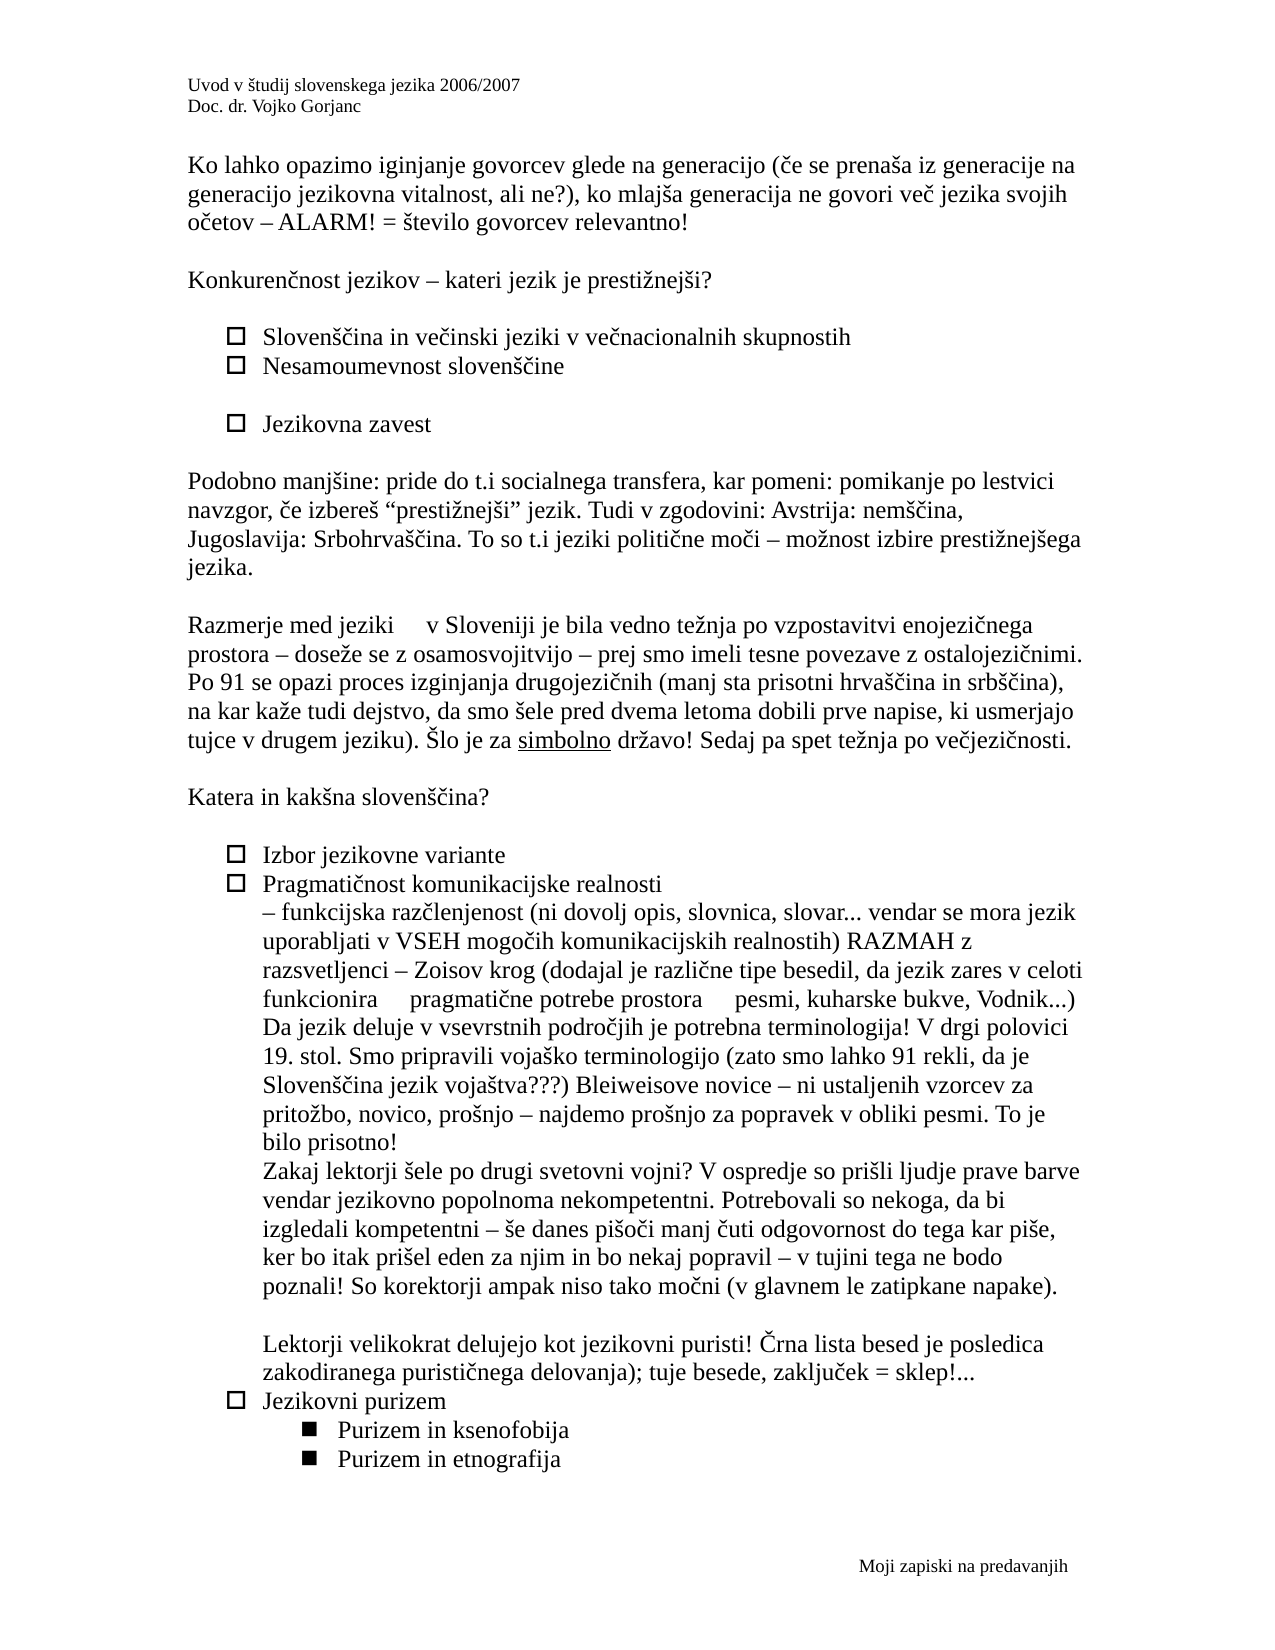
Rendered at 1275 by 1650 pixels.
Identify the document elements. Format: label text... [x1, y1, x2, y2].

text Podobno manjšine: pride do t.i socialnega transfera, kar pomeni: pomikanje po lestvici navzgor, če izbereš “prestižnejši” jezik. Tudi v zgodovini: Avstrija: nemščina, Jugoslavija: Srbohrvaščina. To so t.i jeziki politične moči – možnost izbire prestižnejšega jezika. [187, 466, 1087, 581]
list Nesamoumevnost slovenščine [225, 351, 1087, 380]
text Ko lahko opazimo iginjanje govorcev glede na generacijo (če se prenaša iz generacije na generacijo jezikovna vitalnost, ali ne?), ko mlajša generacija ne govori več jezika svojih očetov – ALARM! = število govorcev relevantno! [187, 150, 1087, 236]
text – funkcijska razčlenjenost (ni dovolj opis, slovnica, slovar... vendar se mora jezik uporabljati v VSEH mogočih komunikacijskih realnostih) RAZMAH z razsvetljenci – Zoisov krog (dodajal je različne tipe besedil, da jezik zares v celoti funkcionira  pragmatične potrebe prostora  pesmi, kuharske bukve, Vodnik...) Da jezik deluje v vsevrstnih področjih je potrebna terminologija! V drgi polovici 19. stol. Smo pripravili vojaško terminologijo (zato smo lahko 91 rekli, da je Slovenščina jezik vojaštva???) Bleiweisove novice – ni ustaljenih vzorcev za pritožbo, novico, prošnjo – najdemo prošnjo za popravek v obliki pesmi. To je bilo prisotno! [262, 897, 1087, 1156]
list Izbor jezikovne variante [225, 840, 1087, 869]
text Konkurenčnost jezikov – kateri jezik je prestižnejši? [187, 265, 1087, 294]
text Razmerje med jeziki  v Sloveniji je bila vedno težnja po vzpostavitvi enojezičnega prostora – doseže se z osamosvojitvijo – prej smo imeli tesne povezave z ostalojezičnimi. Po 91 se opazi proces izginjanja drugojezičnih (manj sta prisotni hrvaščina in srbščina), na kar kaže tudi dejstvo, da smo šele pred dvema letoma dobili prve napise, ki usmerjajo tujce v drugem jeziku). Šlo je za simbolno državo! Sedaj pa spet težnja po večjezičnosti. [187, 610, 1087, 754]
list Purizem in etnografija [300, 1444, 1087, 1472]
list Slovenščina in večinski jeziki v večnacionalnih skupnostih [225, 322, 1087, 351]
text Lektorji velikokrat delujejo kot jezikovni puristi! Črna lista besed je posledica zakodiranega purističnega delovanja); tuje besede, zaključek = sklep!... [262, 1329, 1087, 1386]
list Pragmatičnost komunikacijske realnosti [225, 869, 1087, 897]
list Jezikovna zavest [225, 409, 1087, 437]
list Purizem in ksenofobija [300, 1415, 1087, 1444]
text Zakaj lektorji šele po drugi svetovni vojni? V ospredje so prišli ljudje prave barve vendar jezikovno popolnoma nekompetentni. Potrebovali so nekoga, da bi izgledali kompetentni – še danes pišoči manj čuti odgovornost do tega kar piše, ker bo itak prišel eden za njim in bo nekaj popravil – v tujini tega ne bodo poznali! So korektorji ampak niso tako močni (v glavnem le zatipkane napake). [262, 1156, 1087, 1300]
list Jezikovni purizem [225, 1386, 1087, 1415]
text Katera in kakšna slovenščina? [187, 782, 1087, 811]
